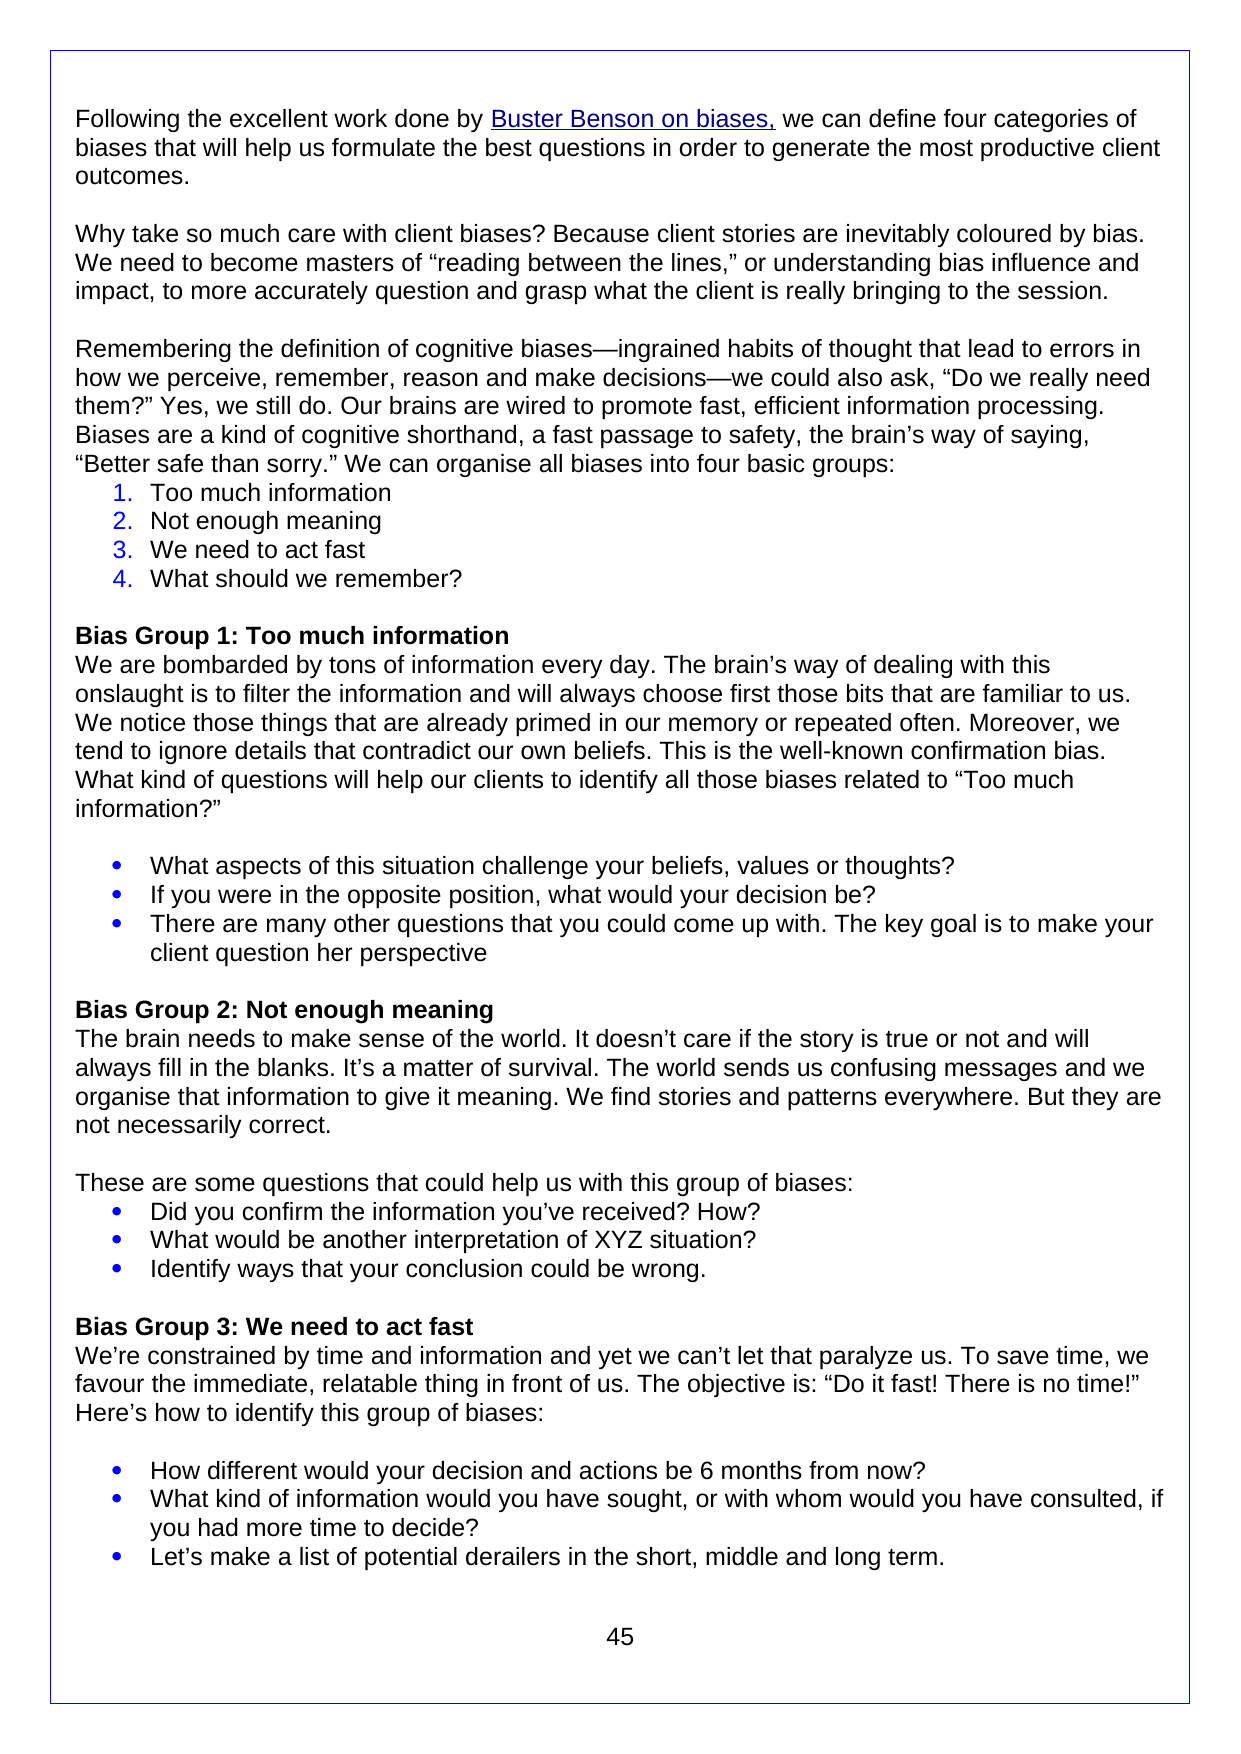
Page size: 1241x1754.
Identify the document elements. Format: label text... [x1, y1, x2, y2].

text What kind of questions will help our clients to identify all those biases related to “Too much information?” [75, 765, 1165, 822]
list What kind of information would you have sought, or with whom would you have consulted, if you had more time to decide? [112, 1484, 1165, 1542]
list Too much information [112, 477, 1165, 506]
text Bias Group 1: Too much information We are bombarded by tons of information every day. The brain’s way of dealing with this onslaught is to filter the information and will always choose first those bits that are familiar to us. We notice those things that are already primed in our memory or repeated often. Moreover, we tend to ignore details that contradict our own beliefs. This is the well-known confirmation bias. [75, 621, 1165, 765]
list What should we remember? [112, 564, 1165, 592]
list There are many other questions that you could come up with. The key goal is to make your client question her perspective [112, 909, 1165, 967]
list Not enough meaning [112, 506, 1165, 535]
list Let’s make a list of potential derailers in the short, middle and long term. [112, 1542, 1165, 1571]
text Bias Group 3: We need to act fast We’re constrained by time and information and yet we can’t let that paralyze us. To save time, we favour the immediate, relatable thing in front of us. The objective is: “Do it fast! There is no time!” Here’s how to identify this group of biases: [75, 1312, 1165, 1427]
list We need to act fast [112, 535, 1165, 564]
text Bias Group 2: Not enough meaning The brain needs to make sense of the world. It doesn’t care if the story is true or not and will always fill in the blanks. It’s a matter of survival. The world sends us confusing messages and we organise that information to give it meaning. We find stories and patterns everywhere. But they are not necessarily correct. [75, 995, 1165, 1139]
text These are some questions that could help us with this group of biases: [75, 1168, 1165, 1197]
list If you were in the opposite position, what would your decision be? [112, 880, 1165, 909]
text Following the excellent work done by Buster Benson on biases, we can define four categories of biases that will help us formulate the best questions in order to generate the most productive client outcomes. [75, 104, 1165, 190]
text Remembering the definition of cognitive biases—ingrained habits of thought that lead to errors in how we perceive, remember, reason and make decisions—we could also ask, “Do we really need them?” Yes, we still do. Our brains are wired to promote fast, efficient information processing. Biases are a kind of cognitive shorthand, a fast passage to safety, the brain’s way of saying, “Better safe than sorry.” We can organise all biases into four basic groups: [75, 334, 1165, 477]
list What would be another interpretation of XYZ situation? [112, 1225, 1165, 1254]
list What aspects of this situation challenge your beliefs, values or thoughts? [112, 851, 1165, 880]
text Why take so much care with client biases? Because client stories are inevitably coloured by bias. We need to become masters of “reading between the lines,” or understanding bias influence and impact, to more accurately question and grasp what the client is really bringing to the session. [75, 219, 1165, 305]
list Identify ways that your conclusion could be wrong. [112, 1254, 1165, 1283]
list How different would your decision and actions be 6 months from now? [112, 1456, 1165, 1484]
list Did you confirm the information you’ve received? How? [112, 1197, 1165, 1225]
